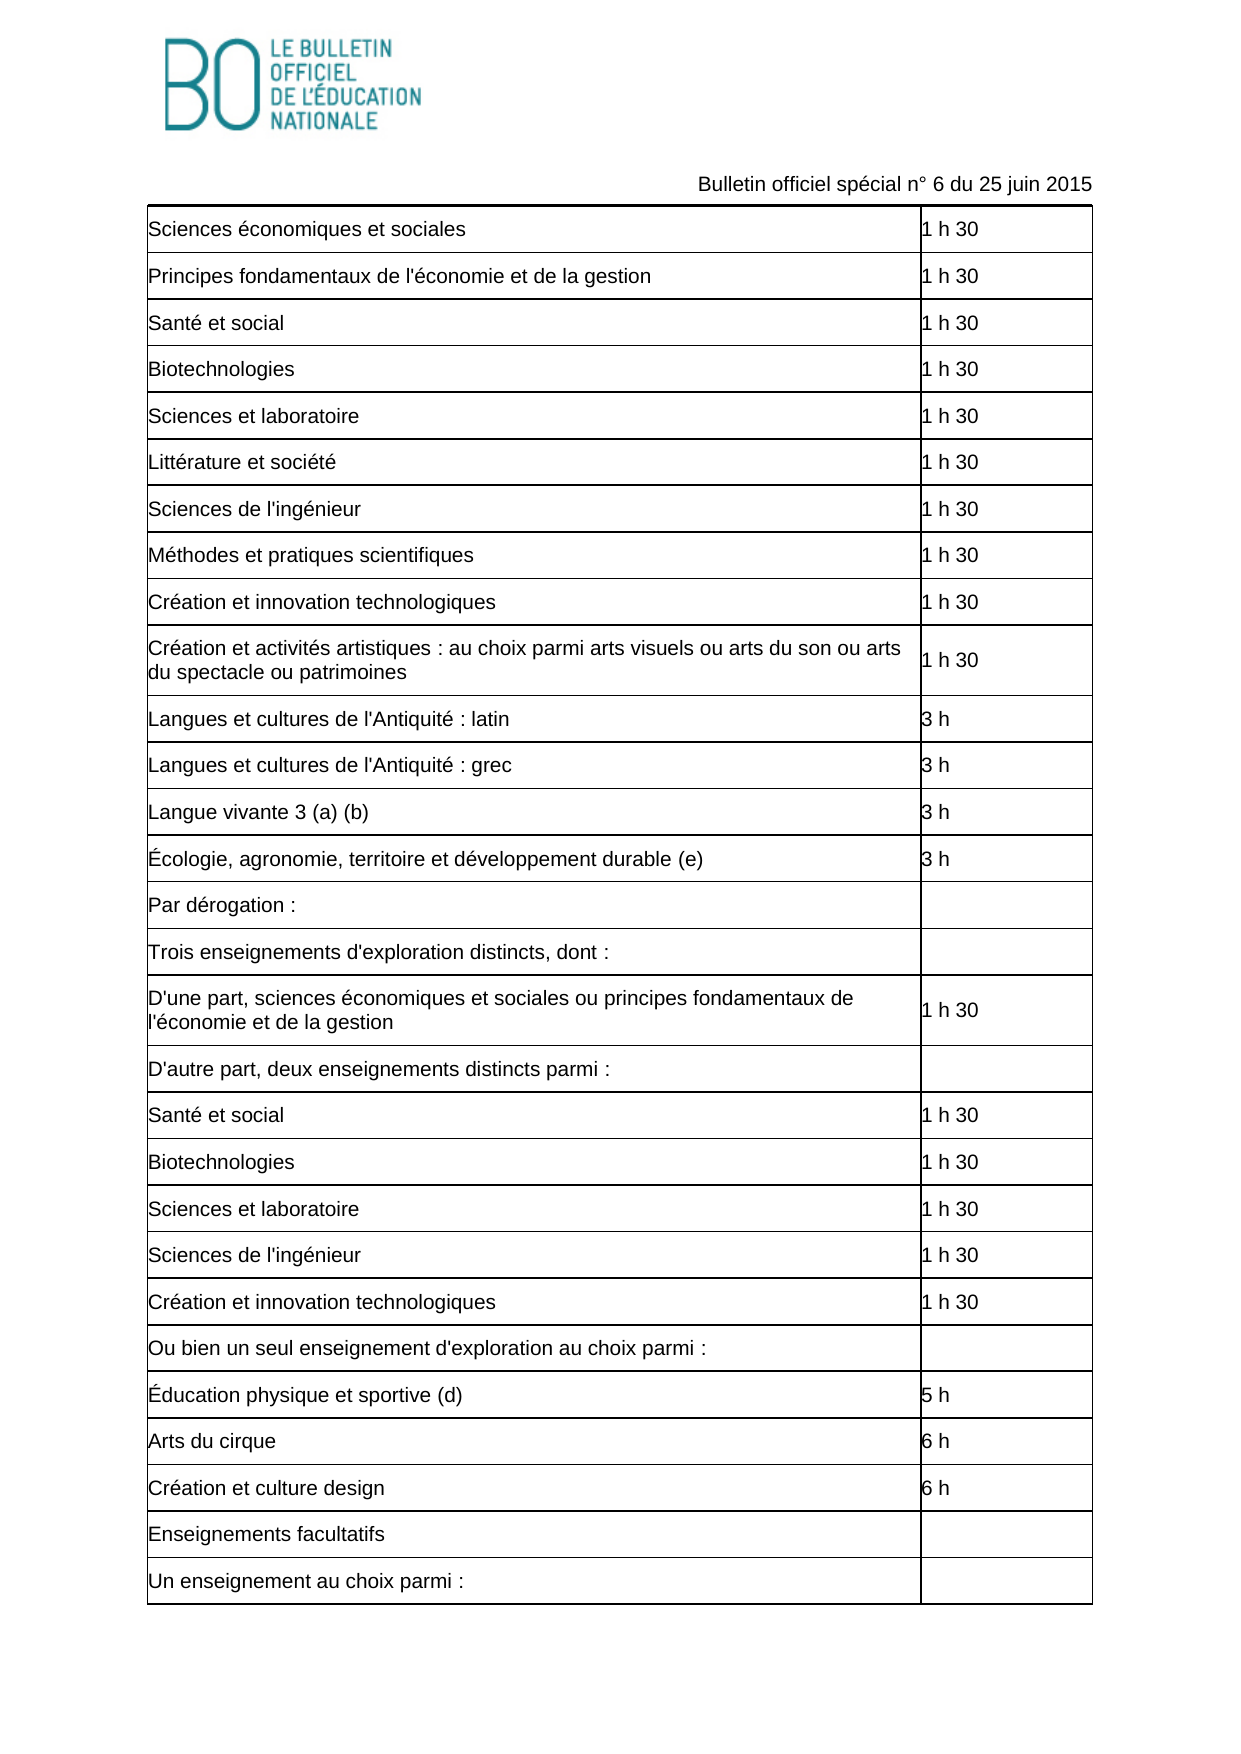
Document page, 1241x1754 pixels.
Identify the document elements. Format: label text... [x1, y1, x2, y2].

table_cell 1 h 30 [922, 1139, 1092, 1184]
table_cell Méthodes et pratiques scientifiques [148, 533, 920, 577]
table_cell 1 h 30 [922, 1186, 1092, 1231]
table_cell Un enseignement au choix parmi : [148, 1558, 920, 1603]
table_cell 3 h [922, 743, 1092, 788]
table_cell 1 h 30 [922, 1279, 1092, 1324]
table_cell Par dérogation : [148, 882, 920, 927]
table_cell Langues et cultures de l'Antiquité : grec [148, 743, 920, 788]
table_cell 3 h [922, 696, 1092, 741]
table_cell Santé et social [148, 1093, 920, 1138]
table_cell [922, 1046, 1092, 1091]
table_cell 1 h 30 [922, 346, 1092, 391]
table_cell Langue vivante 3 (a) (b) [148, 789, 920, 834]
table_cell 1 h 30 [922, 486, 1092, 531]
table_cell Trois enseignements d'exploration distincts, dont : [148, 929, 920, 974]
table_cell D'autre part, deux enseignements distincts parmi : [148, 1046, 920, 1091]
table_cell 1 h 30 [922, 976, 1092, 1044]
table_cell [922, 929, 1092, 974]
table_cell 3 h [922, 789, 1092, 834]
table_cell 6 h [922, 1419, 1092, 1463]
table_cell 1 h 30 [922, 1093, 1092, 1138]
table_cell 1 h 30 [922, 579, 1092, 624]
table_cell 1 h 30 [922, 207, 1092, 252]
table_cell Ou bien un seul enseignement d'exploration au choix parmi : [148, 1326, 920, 1370]
table_cell Éducation physique et sportive (d) [148, 1372, 920, 1417]
table_cell 1 h 30 [922, 1232, 1092, 1277]
table_cell Sciences de l'ingénieur [148, 486, 920, 531]
table_cell Création et innovation technologiques [148, 1279, 920, 1324]
table_cell 3 h [922, 836, 1092, 881]
picture [165, 17, 435, 143]
table_cell 1 h 30 [922, 253, 1092, 298]
table_cell 1 h 30 [922, 440, 1092, 484]
table_cell Langues et cultures de l'Antiquité : latin [148, 696, 920, 741]
table_cell Arts du cirque [148, 1419, 920, 1463]
table_cell Sciences économiques et sociales [148, 207, 920, 252]
table_cell Sciences de l'ingénieur [148, 1232, 920, 1277]
table_cell 1 h 30 [922, 393, 1092, 438]
table_cell [922, 1558, 1092, 1603]
table_cell Sciences et laboratoire [148, 393, 920, 438]
table_cell Santé et social [148, 300, 920, 345]
table_cell 1 h 30 [922, 300, 1092, 345]
table_cell 1 h 30 [922, 533, 1092, 577]
table_cell Création et innovation technologiques [148, 579, 920, 624]
table_cell Enseignements facultatifs [148, 1512, 920, 1557]
table_cell [922, 882, 1092, 927]
table_cell Biotechnologies [148, 1139, 920, 1184]
table_cell Littérature et société [148, 440, 920, 484]
table_cell D'une part, sciences économiques et sociales ou principes fondamentaux de l'économie et de la gestion [148, 976, 920, 1044]
table_cell [922, 1512, 1092, 1557]
table_cell Biotechnologies [148, 346, 920, 391]
table_cell 1 h 30 [922, 626, 1092, 694]
table_cell 6 h [922, 1465, 1092, 1510]
table_cell Principes fondamentaux de l'économie et de la gestion [148, 253, 920, 298]
table_cell Sciences et laboratoire [148, 1186, 920, 1231]
table_cell Écologie, agronomie, territoire et développement durable (e) [148, 836, 920, 881]
table_cell 5 h [922, 1372, 1092, 1417]
table_cell Création et activités artistiques : au choix parmi arts visuels ou arts du son ou arts du spectacle ou patrimoines [148, 626, 920, 694]
table_cell Création et culture design [148, 1465, 920, 1510]
table_cell [922, 1326, 1092, 1370]
